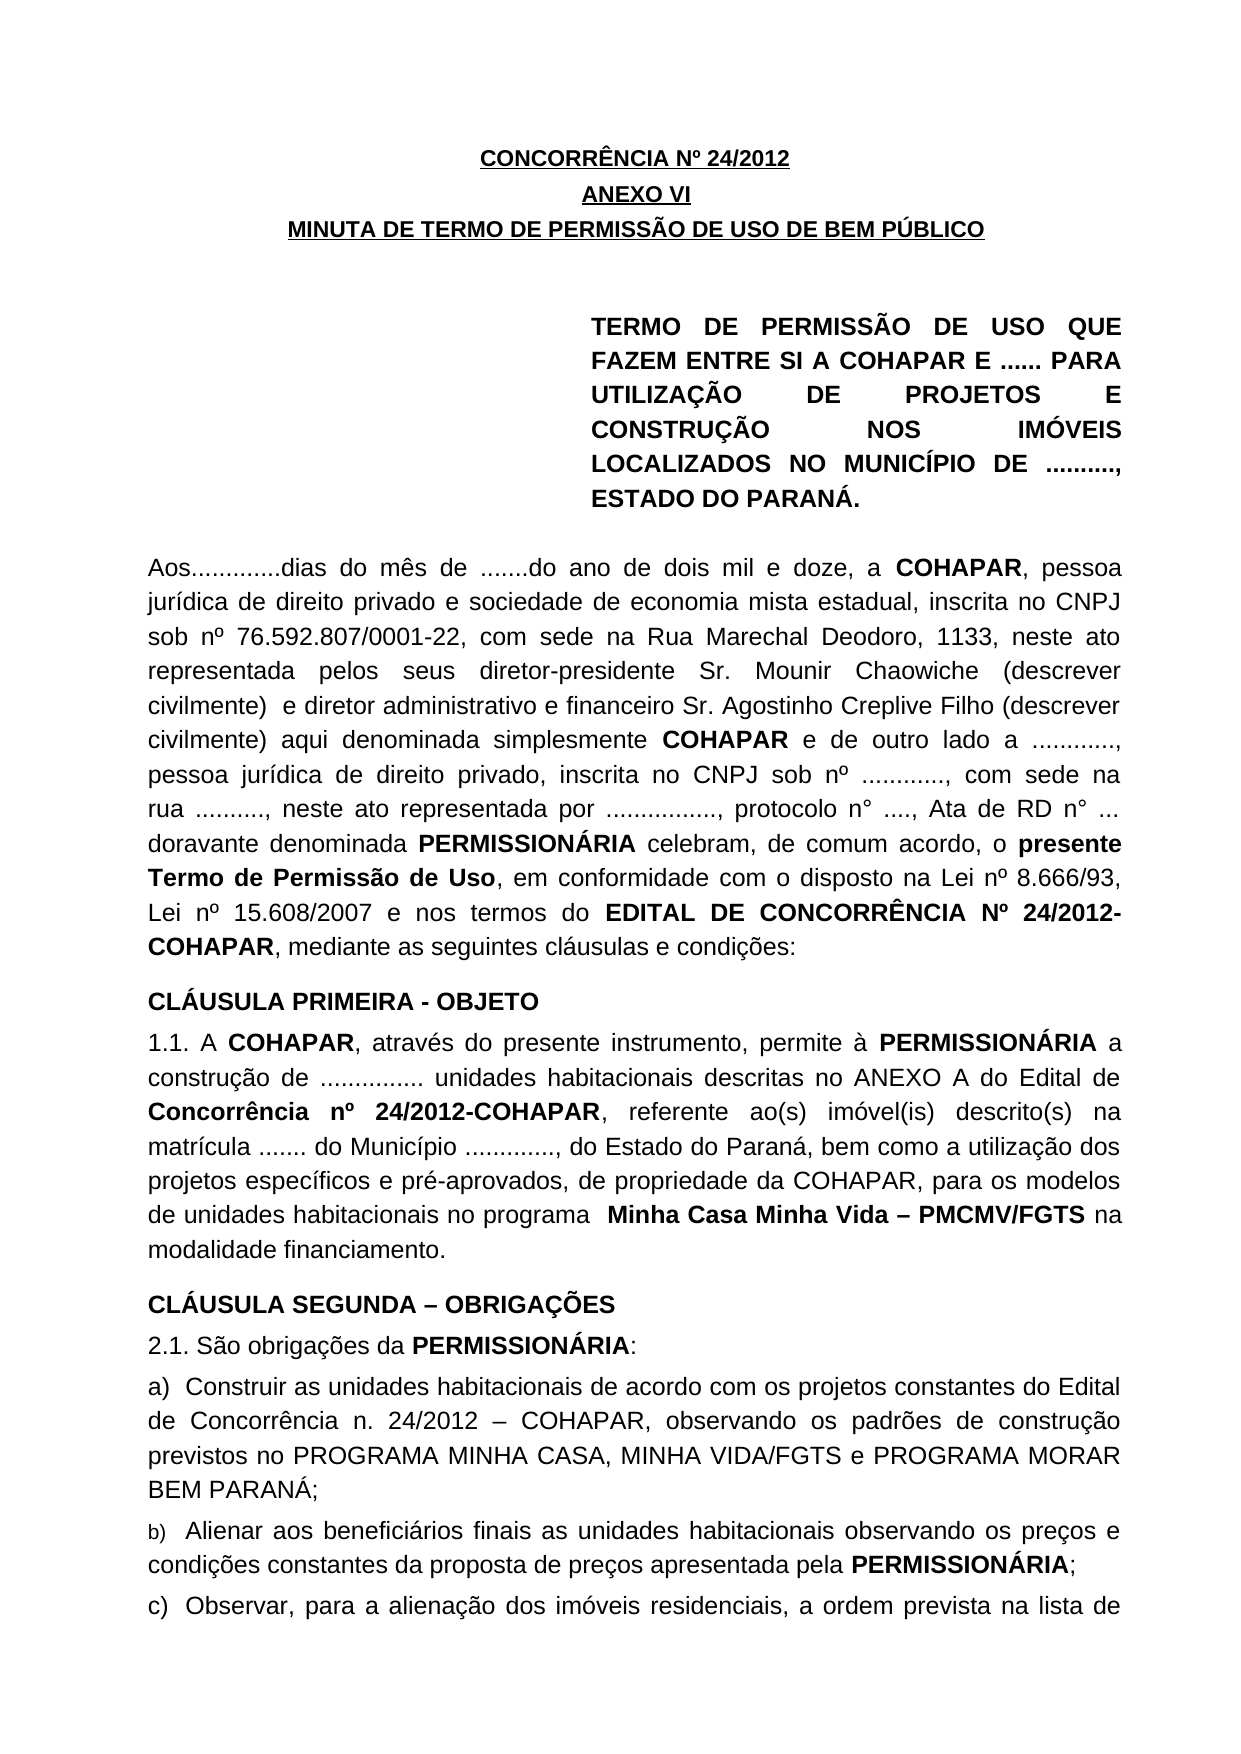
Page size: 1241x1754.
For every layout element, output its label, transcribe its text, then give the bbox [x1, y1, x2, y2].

text ANEXO VI [148, 182, 1124, 207]
list Construir as unidades habitacionais de acordo com os projetos constantes do Edital de Concorrência n. 24/2012 – COHAPAR, observando os padrões de construção previstos no PROGRAMA MINHA CASA, MINHA VIDA/FGTS e PROGRAMA MORAR BEM PARANÁ; [148, 1372, 1122, 1504]
list Observar, para a alienação dos imóveis residenciais, a ordem prevista na lista de [148, 1591, 1122, 1620]
text CLÁUSULA SEGUNDA – OBRIGAÇÕES [148, 1290, 1122, 1319]
text 1.1. A COHAPAR, através do presente instrumento, permite à PERMISSIONÁRIA a construção de ............... unidades habitacionais descritas no ANEXO A do Edital de Concorrência nº 24/2012-COHAPAR, referente ao(s) imóvel(is) descrito(s) na matrícula ....... do Município ............., do Estado do Paraná, bem como a utilização dos projetos específicos e pré-aprovados, de propriedade da COHAPAR, para os modelos de unidades habitacionais no programa Minha Casa Minha Vida – PMCMV/FGTS na modalidade financiamento. [148, 1028, 1122, 1264]
list Alienar aos beneficiários finais as unidades habitacionais observando os preços e condições constantes da proposta de preços apresentada pela PERMISSIONÁRIA; [148, 1516, 1122, 1579]
text TERMO DE PERMISSÃO DE USO QUE FAZEM ENTRE SI A COHAPAR E ...... PARA UTILIZAÇÃO DE PROJETOS E CONSTRUÇÃO NOS IMÓVEIS LOCALIZADOS NO MUNICÍPIO DE .........., ESTADO DO PARANÁ. [591, 311, 1122, 513]
text Aos.............dias do mês de .......do ano de dois mil e doze, a COHAPAR, pessoa jurídica de direito privado e sociedade de economia mista estadual, inscrita no CNPJ sob nº 76.592.807/0001-22, com sede na Rua Marechal Deodoro, 1133, neste ato representada pelos seus diretor-presidente Sr. Mounir Chaowiche (descrever civilmente) e diretor administrativo e financeiro Sr. Agostinho Creplive Filho (descrever civilmente) aqui denominada simplesmente COHAPAR e de outro lado a ............, pessoa jurídica de direito privado, inscrita no CNPJ sob nº ............, com sede na rua .........., neste ato representada por ................, protocolo n° ...., Ata de RD n° ... doravante denominada PERMISSIONÁRIA celebram, de comum acordo, o presente Termo de Permissão de Uso, em conformidade com o disposto na Lei nº 8.666/93, Lei nº 15.608/2007 e nos termos do EDITAL DE CONCORRÊNCIA Nº 24/2012-COHAPAR, mediante as seguintes cláusulas e condições: [148, 553, 1122, 961]
text MINUTA DE TERMO DE PERMISSÃO DE USO DE BEM PÚBLICO [148, 217, 1124, 242]
text CONCORRÊNCIA Nº 24/2012 [148, 145, 1122, 172]
text CLÁUSULA PRIMEIRA - OBJETO [148, 987, 1122, 1016]
text 2.1. São obrigações da PERMISSIONÁRIA: [148, 1331, 1122, 1360]
